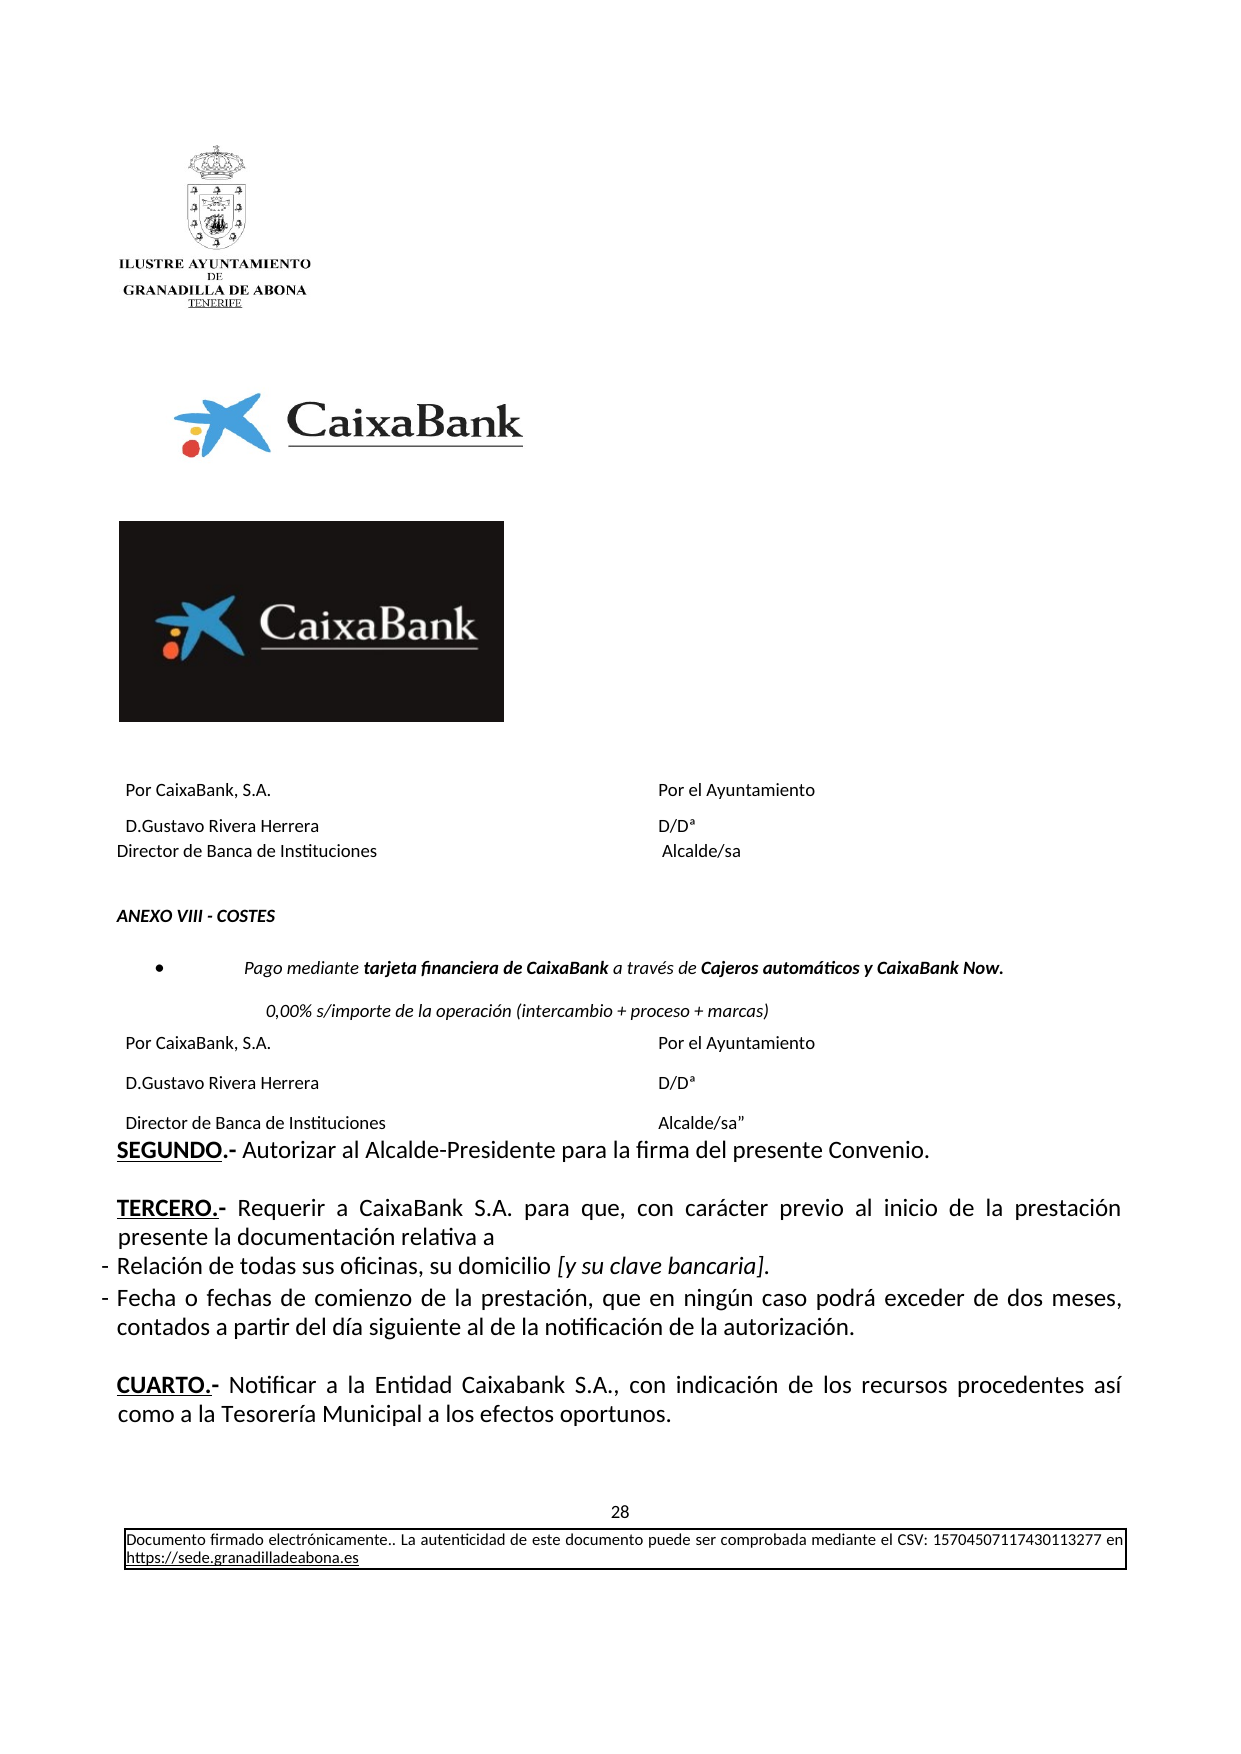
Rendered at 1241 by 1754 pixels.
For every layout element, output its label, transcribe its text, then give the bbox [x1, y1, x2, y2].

table_cell D/Dª [658, 1062, 827, 1105]
list Relación de todas sus oficinas, su domicilio [y su clave bancaria]. [101, 1251, 1124, 1281]
text TERCERO.- Requerir a CaixaBank S.A. para que, con carácter previo al inicio de la prestación presente la documentación relativa a [117, 1193, 1124, 1251]
text Director de Banca de Instituciones Alcalde/sa [117, 839, 1127, 862]
table_header Por CaixaBank, S.A. [125, 1032, 658, 1062]
text • Pago mediante tarjeta financiera de CaixaBank a través de Cajeros automáticos y CaixaBank Now. [117, 952, 1127, 981]
text ANEXO VIII - COSTES [117, 904, 1127, 927]
table_header Por el Ayuntamiento [658, 1032, 827, 1062]
text SEGUNDO.- Autorizar al Alcalde-Presidente para la firma del presente Convenio. [117, 1136, 1124, 1165]
text 0,00% s/importe de la operación (intercambio + proceso + marcas) [266, 999, 1127, 1022]
table_cell Director de Banca de Instituciones [125, 1105, 658, 1136]
text CUARTO.- Notificar a la Entidad Caixabank S.A., con indicación de los recursos procedentes así como a la Tesorería Municipal a los efectos oportunos. [117, 1370, 1124, 1428]
table_cell D.Gustavo Rivera Herrera [125, 809, 658, 839]
table_header Por el Ayuntamiento [658, 779, 827, 809]
table_header Por CaixaBank, S.A. [125, 779, 658, 809]
table_cell D/Dª [658, 809, 827, 839]
list Fecha o fechas de comienzo de la prestación, que en ningún caso podrá exceder de dos meses, contados a partir del día siguiente al de la notificación de la autorización. [101, 1283, 1124, 1342]
table_cell D.Gustavo Rivera Herrera [125, 1062, 658, 1105]
table_cell Alcalde/sa” [658, 1105, 827, 1136]
